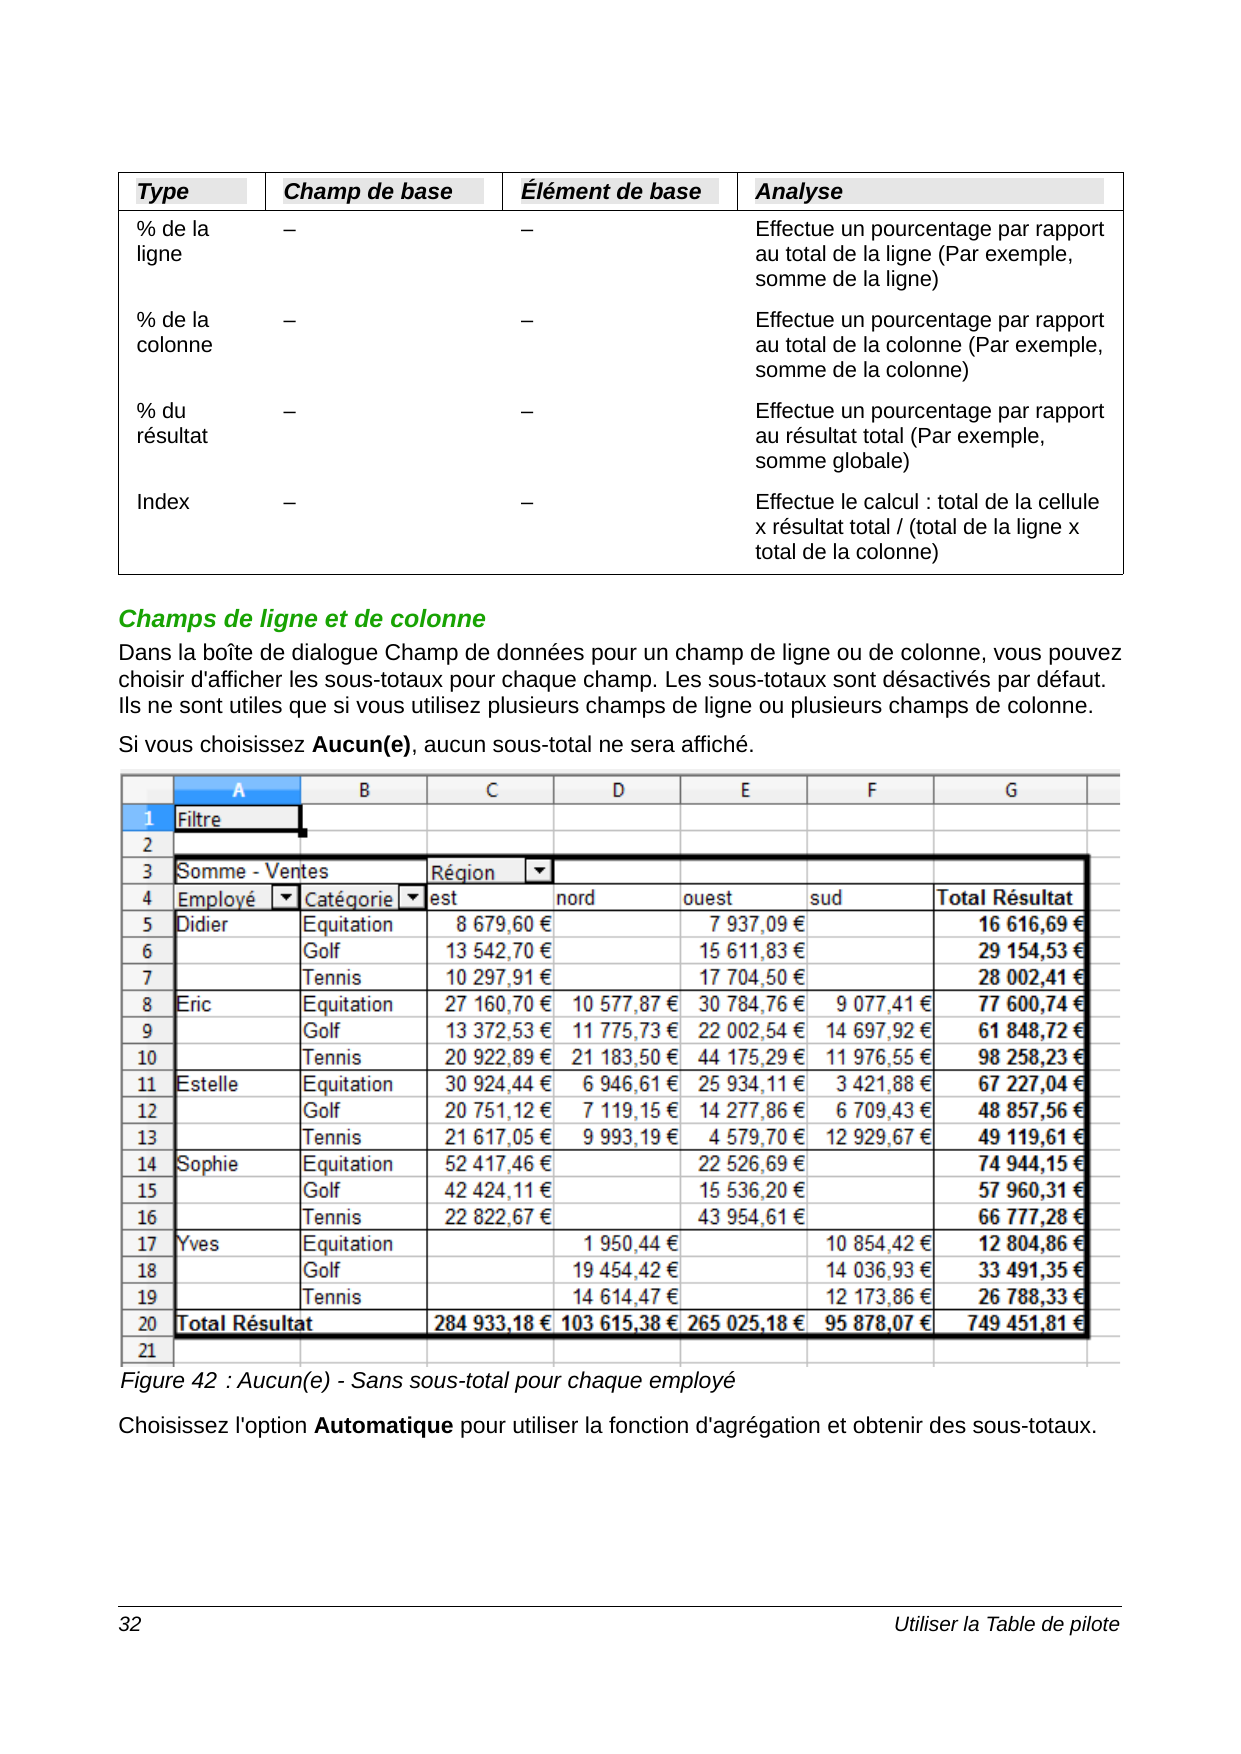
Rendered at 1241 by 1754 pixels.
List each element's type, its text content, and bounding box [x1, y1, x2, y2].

table_cell % du résultat [119, 392, 265, 483]
text Figure 42 : Aucun(e) - Sans sous-total pour chaque employé [120, 1367, 1120, 1393]
table_cell – [265, 483, 502, 574]
table_cell % de la colonne [119, 301, 265, 392]
text Si vous choisissez Aucun(e), aucun sous-total ne sera affiché. [118, 731, 1122, 757]
table_header Élément de base [503, 173, 737, 210]
picture [120, 769, 1121, 1367]
subtitle Champs de ligne et de colonne [118, 604, 1122, 633]
text Choisissez l'option Automatique pour utiliser la fonction d'agrégation et obtenir des sous-totaux. [118, 1412, 1122, 1439]
table_header Analyse [738, 173, 1123, 210]
table_cell Effectue un pourcentage par rapport au total de la ligne (Par exemple, somme de la ligne) [737, 211, 1123, 301]
table_cell Effectue un pourcentage par rapport au total de la colonne (Par exemple, somme de la colonne) [737, 301, 1123, 392]
table_cell – [265, 211, 502, 301]
table_cell Index [119, 483, 265, 574]
table_cell – [503, 483, 737, 574]
table_cell – [265, 392, 502, 483]
table_header Type [119, 173, 265, 210]
table_cell – [265, 301, 502, 392]
table_cell – [503, 392, 737, 483]
table_cell – [503, 211, 737, 301]
table_header Champ de base [266, 173, 502, 210]
table_cell – [503, 301, 737, 392]
table_cell Effectue le calcul : total de la cellule x résultat total / (total de la ligne x total de la colonne) [737, 483, 1123, 574]
table_cell % de la ligne [119, 211, 265, 301]
table_cell Effectue un pourcentage par rapport au résultat total (Par exemple, somme globale) [737, 392, 1123, 483]
text Dans la boîte de dialogue Champ de données pour un champ de ligne ou de colonne, vous pouvez choisir d'afficher les sous-totaux pour chaque champ. Les sous-totaux sont désactivés par défaut. Ils ne sont utiles que si vous utilisez plusieurs champs de ligne ou plusieurs champs de colonne. [118, 639, 1122, 718]
